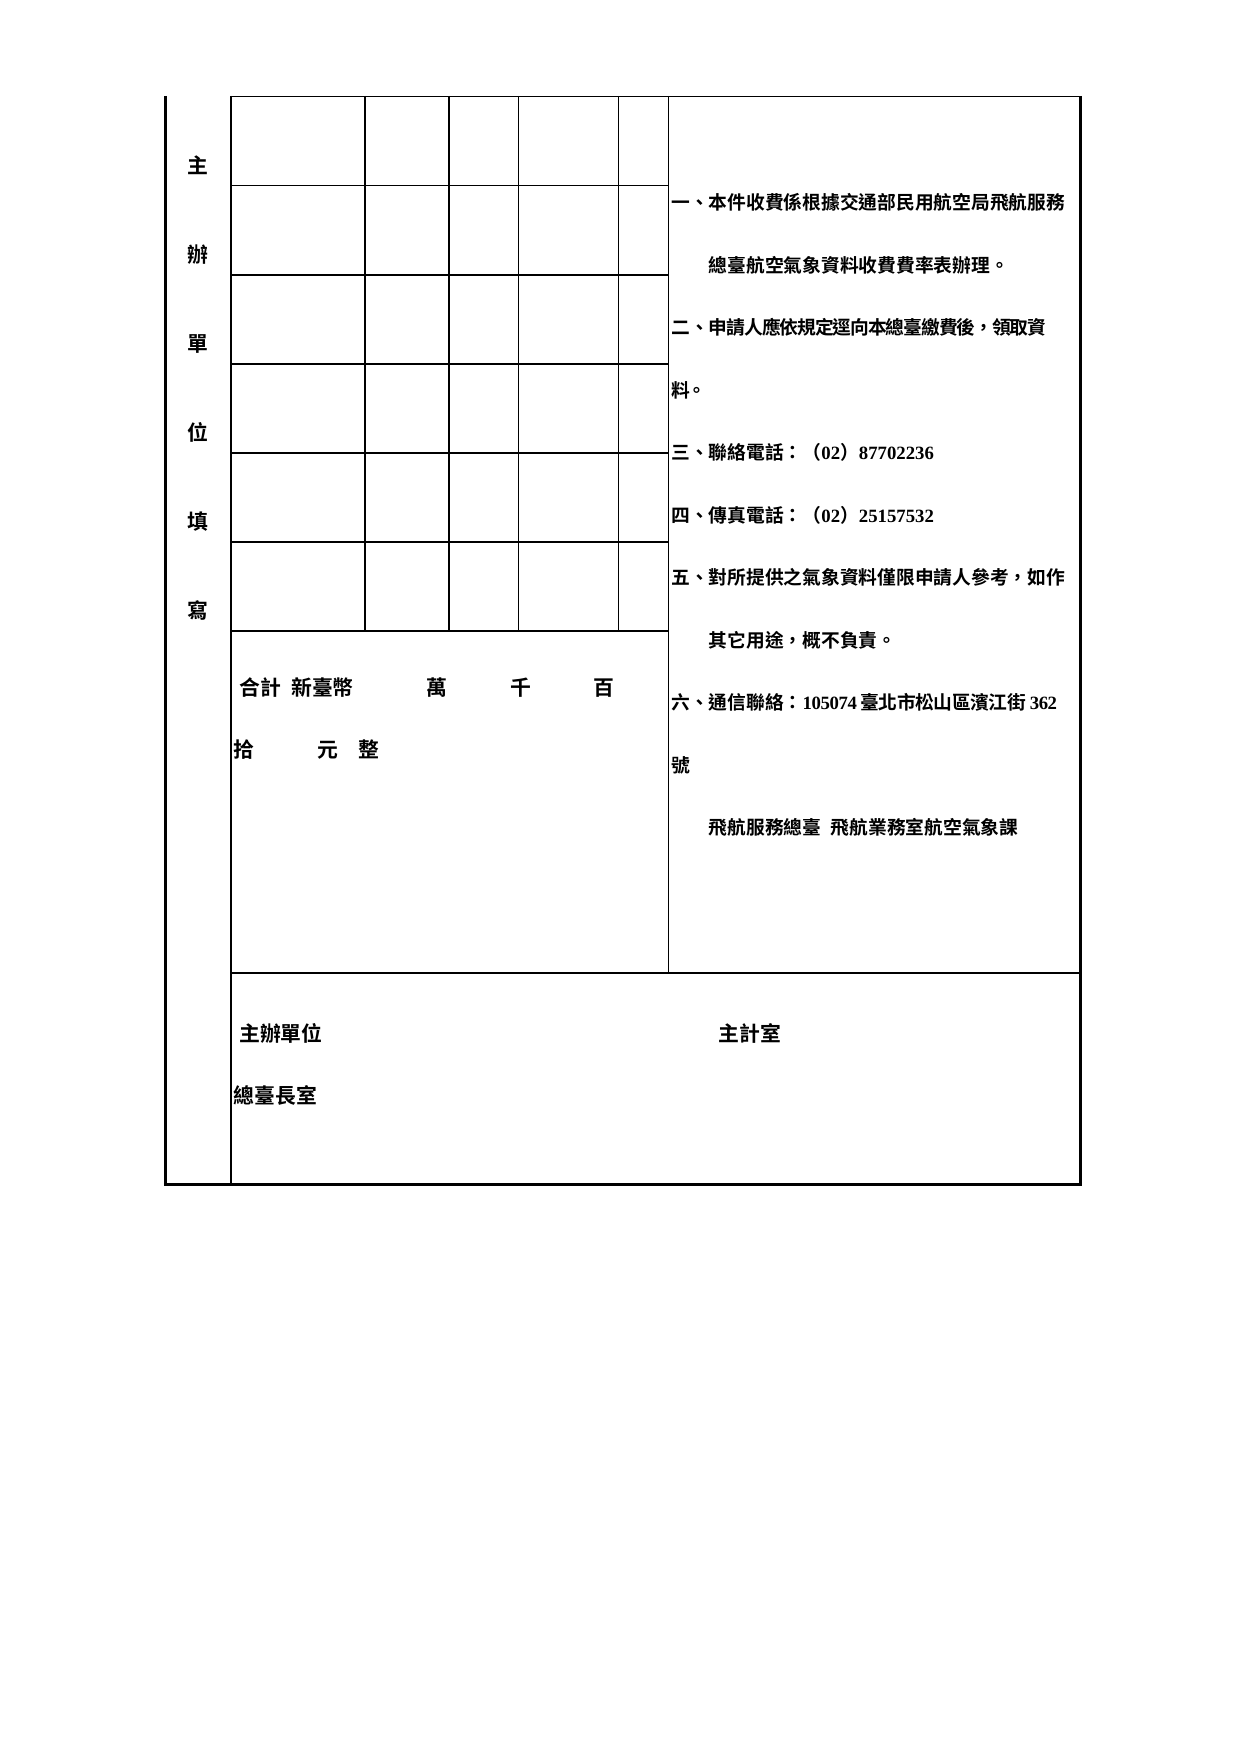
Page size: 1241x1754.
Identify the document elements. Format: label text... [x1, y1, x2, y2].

table_cell [619, 365, 668, 452]
table_cell [366, 186, 448, 274]
table_cell 辦 [167, 185, 230, 274]
table_cell [232, 454, 364, 541]
table_cell 合計 新臺幣 萬 千 百 拾 元 整 [232, 632, 668, 972]
table_cell [519, 365, 618, 452]
table_cell [450, 365, 518, 452]
table_cell [450, 186, 518, 274]
table_cell [167, 972, 230, 1183]
table_cell [366, 543, 448, 630]
table_cell [232, 276, 364, 363]
table_cell [519, 543, 618, 630]
table_cell [450, 454, 518, 541]
table_cell 主 [167, 96, 230, 185]
table_cell [450, 97, 518, 185]
table_cell [619, 276, 668, 363]
table_cell [619, 97, 668, 185]
table_cell [519, 97, 618, 185]
table_cell [619, 543, 668, 630]
table_cell [619, 454, 668, 541]
table_cell 單 [167, 274, 230, 363]
table_cell [232, 543, 364, 630]
table_cell [167, 630, 230, 972]
table_cell [619, 186, 668, 274]
table_cell 主辦單位 主計室 總臺長室 [232, 974, 1079, 1183]
table_cell 填 [167, 452, 230, 541]
table_cell [232, 365, 364, 452]
table_cell [519, 454, 618, 541]
table_cell [519, 186, 618, 274]
table_cell [366, 276, 448, 363]
table_cell [366, 97, 448, 185]
table_cell 位 [167, 363, 230, 452]
table_cell [450, 276, 518, 363]
table_cell [450, 543, 518, 630]
table_cell 一、本件收費係根據交通部民用航空局飛航服務 總臺航空氣象資料收費費率表辦理。 二、申請人應依規定逕向本總臺繳費後，領取資料。 三、聯絡電話：（02）87702236 四、傳真電話：（02）25157532 五、對所提供之氣象資料僅限申請人參考，如作 其它用途，概不負責。 六、通信聯絡：105074臺北市松山區濱江街362號 飛航服務總臺 飛航業務室航空氣象課 [669, 97, 1079, 972]
table_cell [232, 97, 364, 185]
table_cell [366, 454, 448, 541]
table_cell [232, 186, 364, 274]
table_cell [366, 365, 448, 452]
table_cell [519, 276, 618, 363]
table_cell 寫 [167, 541, 230, 630]
